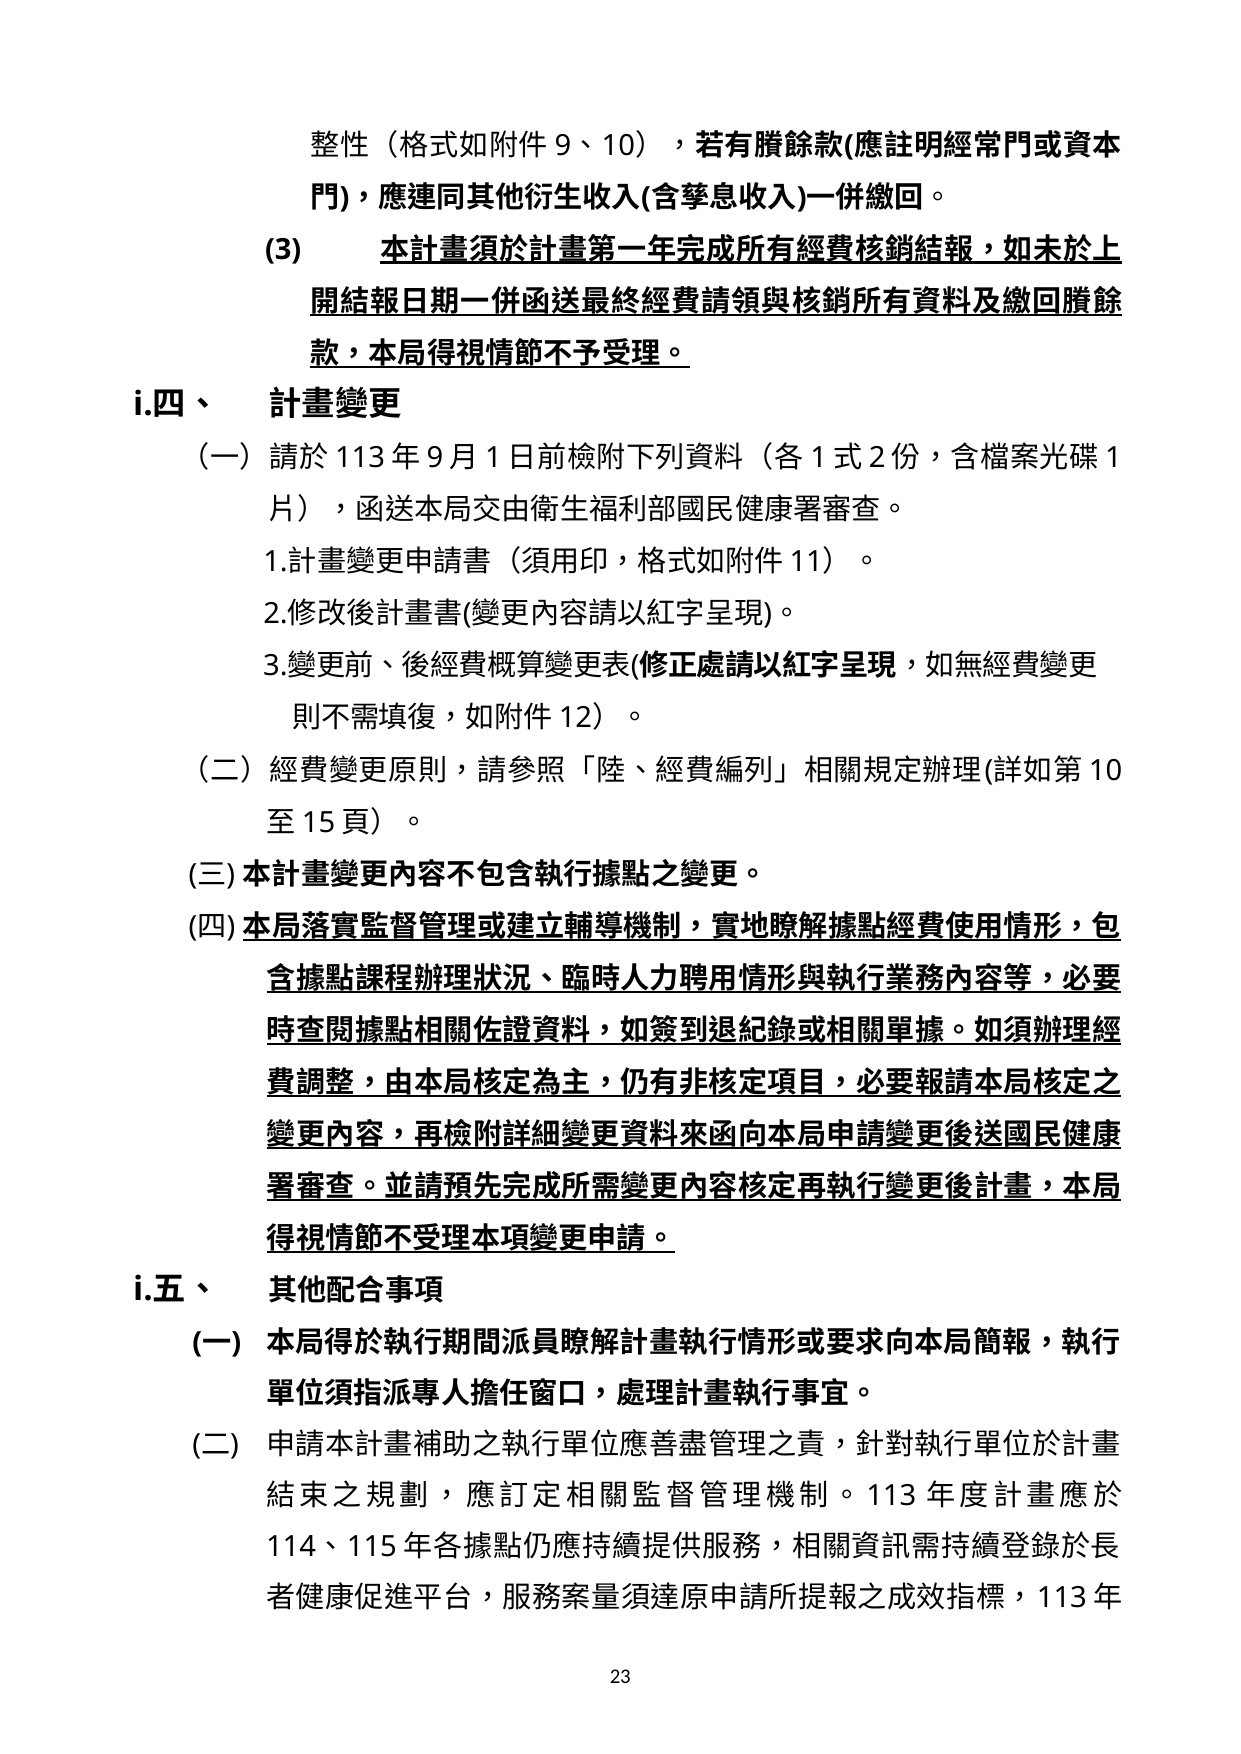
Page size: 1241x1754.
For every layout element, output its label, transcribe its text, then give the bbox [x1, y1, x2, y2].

text 2.修改後計畫書(變更內容請以紅字呈現)。 [263, 582, 1122, 634]
list 計畫變更 [133, 374, 1122, 426]
list 其他配合事項 [133, 1259, 1122, 1311]
text (四) 本局落實監督管理或建立輔導機制，實地瞭解據點經費使用情形，包含據點課程辦理狀況、臨時人力聘用情形與執行業務內容等，必要時查閱據點相關佐證資料，如簽到退紀錄或相關單據。如須辦理經費調整，由本局核定為主，仍有非核定項目，必要報請本局核定之變更內容，再檢附詳細變更資料來函向本局申請變更後送國民健康署審查。並請預先完成所需變更內容核定再執行變更後計畫，本局得視情節不受理本項變更申請。 [181, 894, 1122, 1259]
text （二）經費變更原則，請參照「陸、經費編列」相關規定辦理(詳如第10至15頁）。 [181, 738, 1122, 842]
text （一）請於113年9月1日前檢附下列資料（各1式2份，含檔案光碟1片），函送本局交由衛生福利部國民健康署審查。 [181, 426, 1122, 530]
list 本局得於執行期間派員瞭解計畫執行情形或要求向本局簡報，執行單位須指派專人擔任窗口，處理計畫執行事宜。 [192, 1311, 1122, 1413]
list 本計畫須於計畫第一年完成所有經費核銷結報，如未於上開結報日期一併函送最終經費請領與核銷所有資料及繳回賸餘款，本局得視情節不予受理。 [265, 217, 1122, 374]
text 1.計畫變更申請書（須用印，格式如附件11）。 [263, 530, 1122, 582]
list 整性（格式如附件9、10），若有賸餘款(應註明經常門或資本門)，應連同其他衍生收入(含孳息收入)一併繳回。 [266, 113, 1122, 217]
text (三) 本計畫變更內容不包含執行據點之變更。 [181, 842, 1122, 894]
list 申請本計畫補助之執行單位應善盡管理之責，針對執行單位於計畫結束之規劃，應訂定相關監督管理機制。113年度計畫應於114、115年各據點仍應持續提供服務，相關資訊需持續登錄於長者健康促進平台，服務案量須達原申請所提報之成效指標，113年 [192, 1413, 1122, 1617]
text 3.變更前、後經費概算變更表(修正處請以紅字呈現，如無經費變更則不需填復，如附件12）。 [263, 634, 1122, 738]
